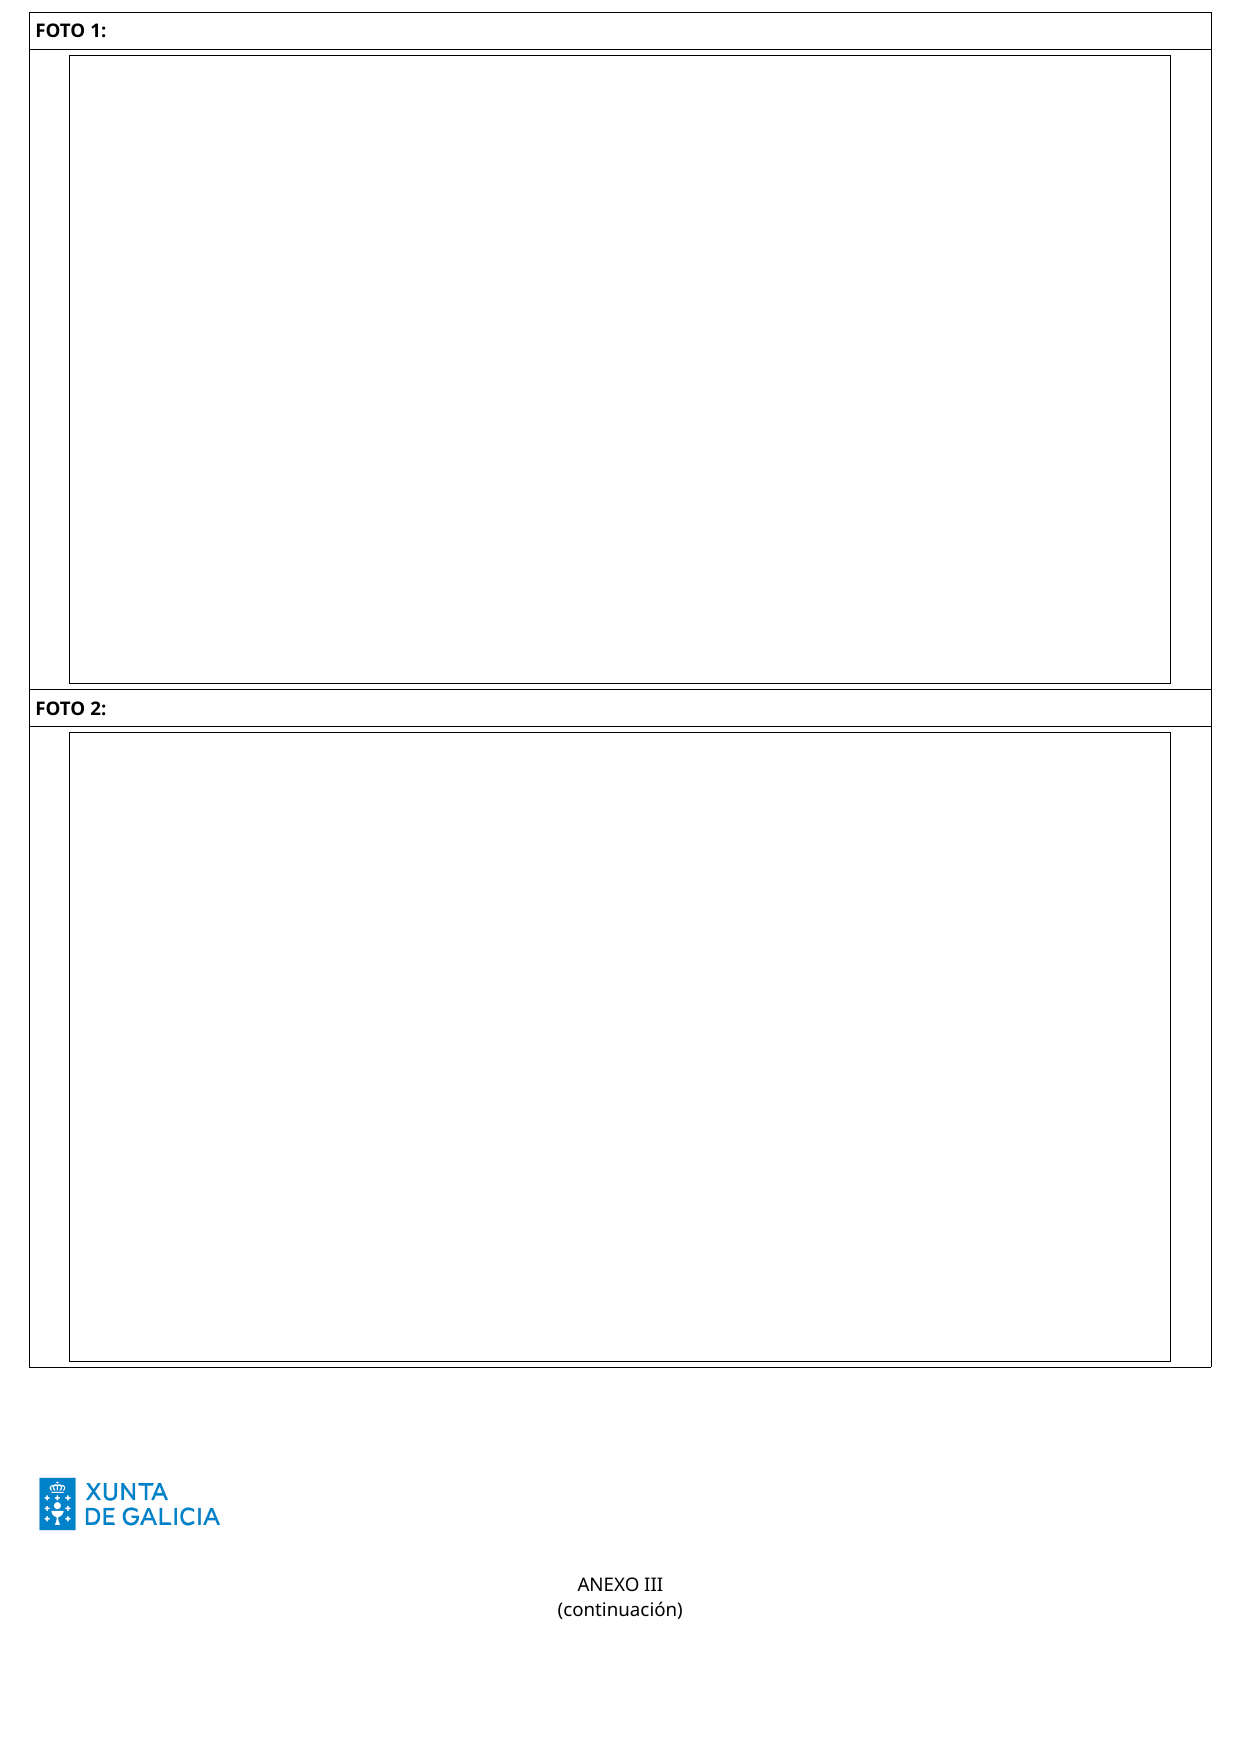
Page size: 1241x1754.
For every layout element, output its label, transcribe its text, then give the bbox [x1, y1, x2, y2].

table_cell [30, 727, 1211, 1367]
picture [37, 1475, 222, 1533]
table_cell FOTO 2: [30, 690, 1211, 726]
text (continuación) [29, 1597, 1211, 1622]
text ANEXO III [29, 1571, 1211, 1597]
table_cell FOTO 1: [30, 13, 1211, 49]
table_cell [30, 50, 1211, 689]
